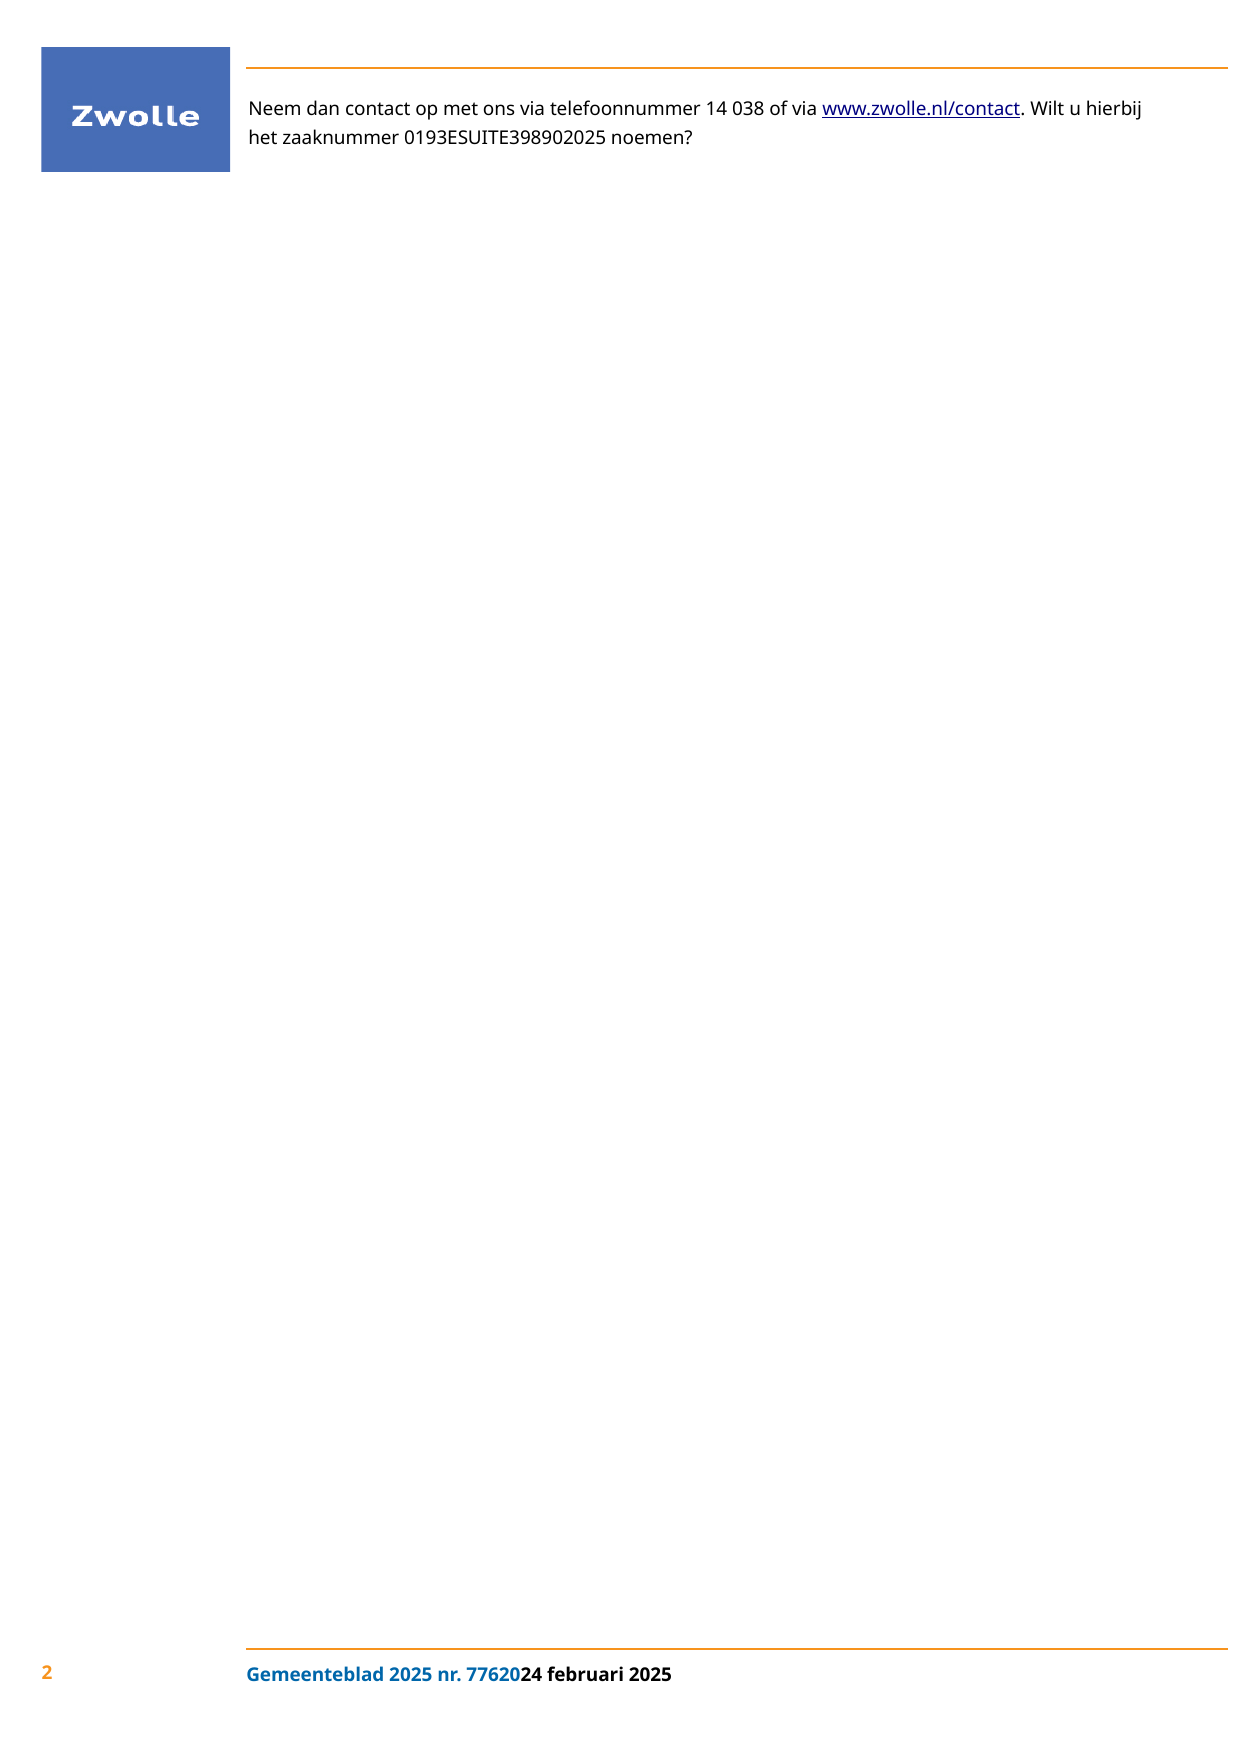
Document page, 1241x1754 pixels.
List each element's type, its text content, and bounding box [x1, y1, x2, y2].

picture [41, 47, 231, 172]
text Neem dan contact op met ons via telefoonnummer 14 038 of via www.zwolle.nl/contact. Wilt u hierbij het zaaknummer 0193ESUITE398902025 noemen? [248, 95, 1152, 150]
